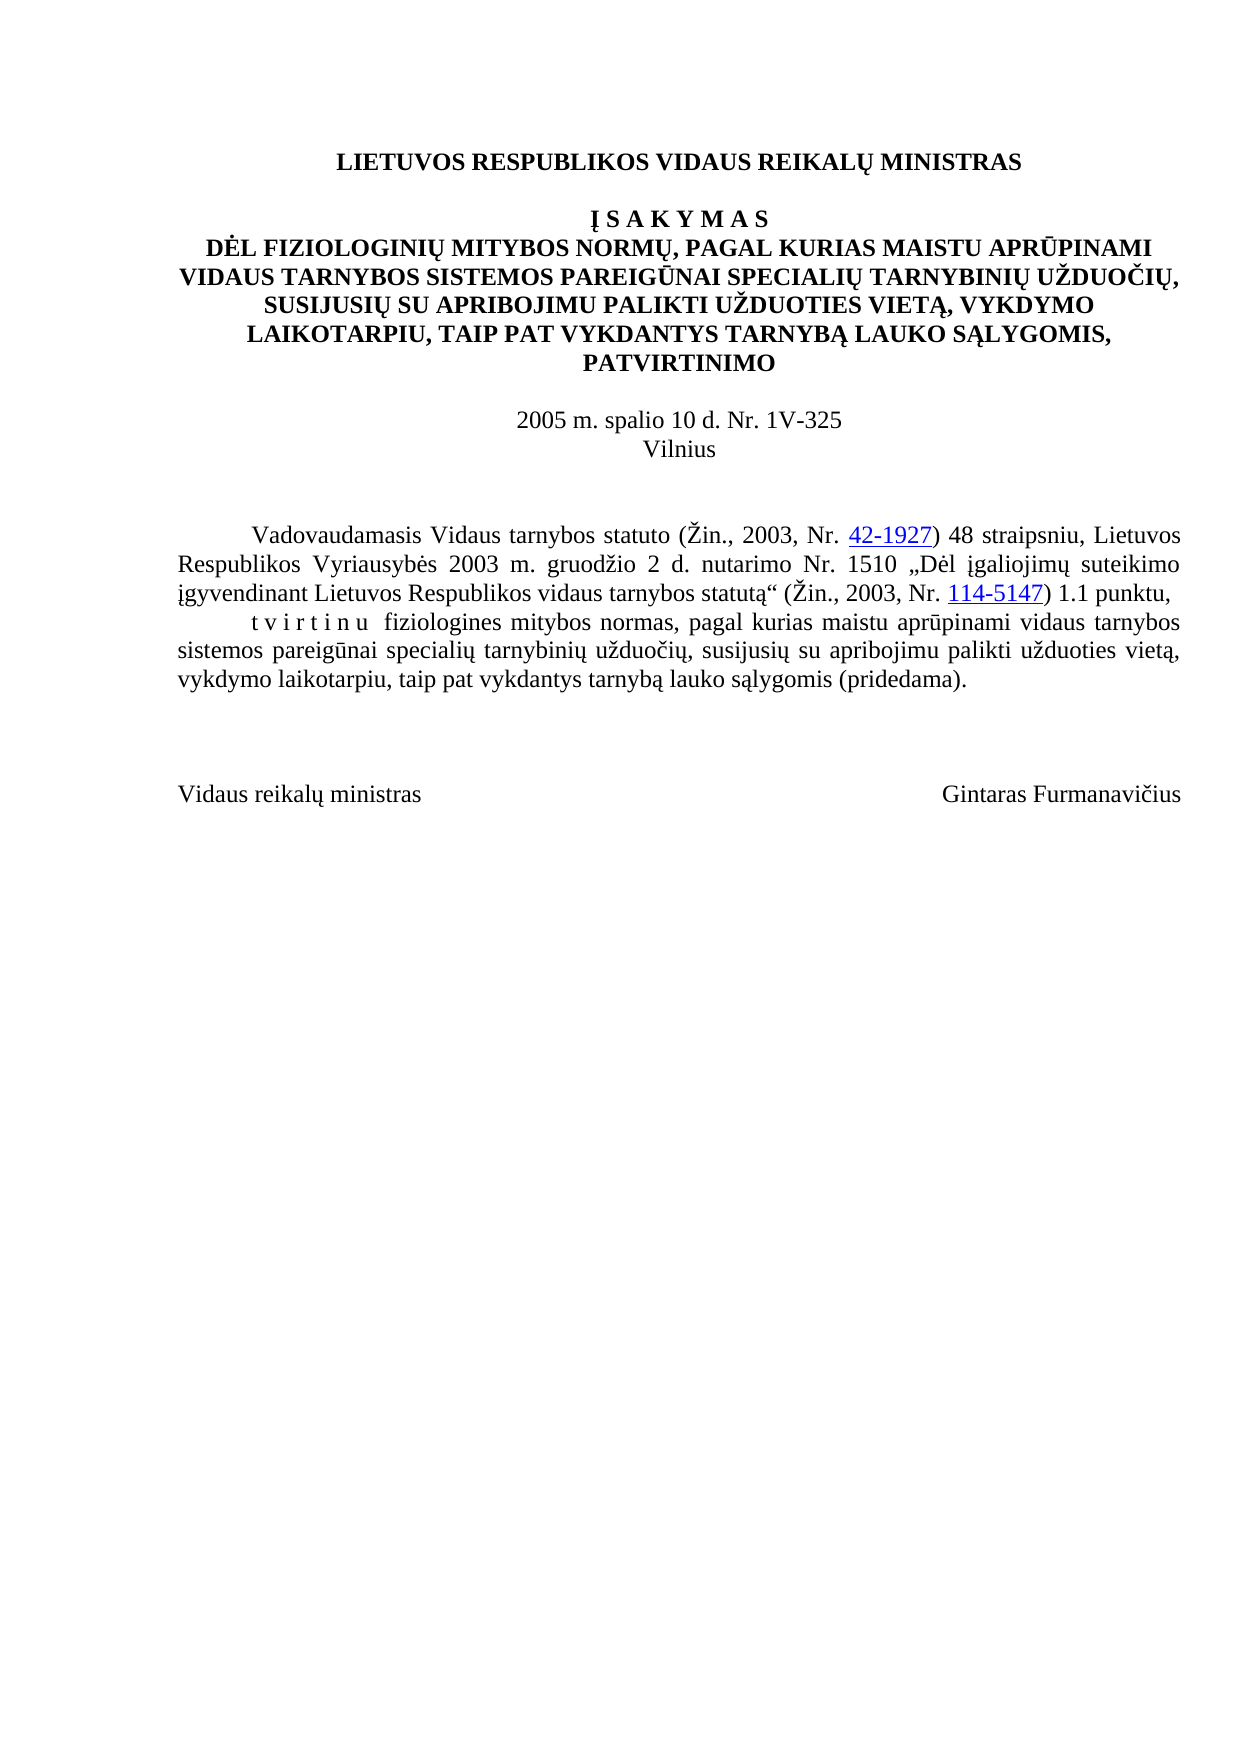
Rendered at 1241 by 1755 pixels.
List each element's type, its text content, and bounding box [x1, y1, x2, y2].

text tvirtinu fiziologines mitybos normas, pagal kurias maistu aprūpinami vidaus tarnybos sistemos pareigūnai specialių tarnybinių užduočių, susijusių su apribojimu palikti užduoties vietą, vykdymo laikotarpiu, taip pat vykdantys tarnybą lauko sąlygomis (pridedama). [177, 607, 1181, 693]
text LIETUVOS RESPUBLIKOS VIDAUS REIKALŲ MINISTRAS [177, 147, 1181, 176]
text Vilnius [177, 434, 1181, 463]
text DĖL FIZIOLOGINIŲ MITYBOS NORMŲ, PAGAL KURIAS MAISTU APRŪPINAMI VIDAUS TARNYBOS SISTEMOS PAREIGŪNAI SPECIALIŲ TARNYBINIŲ UŽDUOČIŲ, SUSIJUSIŲ SU APRIBOJIMU PALIKTI UŽDUOTIES VIETĄ, VYKDYMO LAIKOTARPIU, TAIP PAT VYKDANTYS TARNYBĄ LAUKO SĄLYGOMIS, PATVIRTINIMO [177, 233, 1181, 377]
text 2005 m. spalio 10 d. Nr. 1V-325 [177, 406, 1181, 434]
text Vadovaudamasis Vidaus tarnybos statuto (Žin., 2003, Nr. 42-1927) 48 straipsniu, Lietuvos Respublikos Vyriausybės 2003 m. gruodžio 2 d. nutarimo Nr. 1510 „Dėl įgaliojimų suteikimo įgyvendinant Lietuvos Respublikos vidaus tarnybos statutą“ (Žin., 2003, Nr. 114-5147) 1.1 punktu, [177, 521, 1181, 607]
text Į S A K Y M A S [177, 204, 1181, 233]
text Vidaus reikalų ministras Gintaras Furmanavičius [177, 779, 1181, 808]
